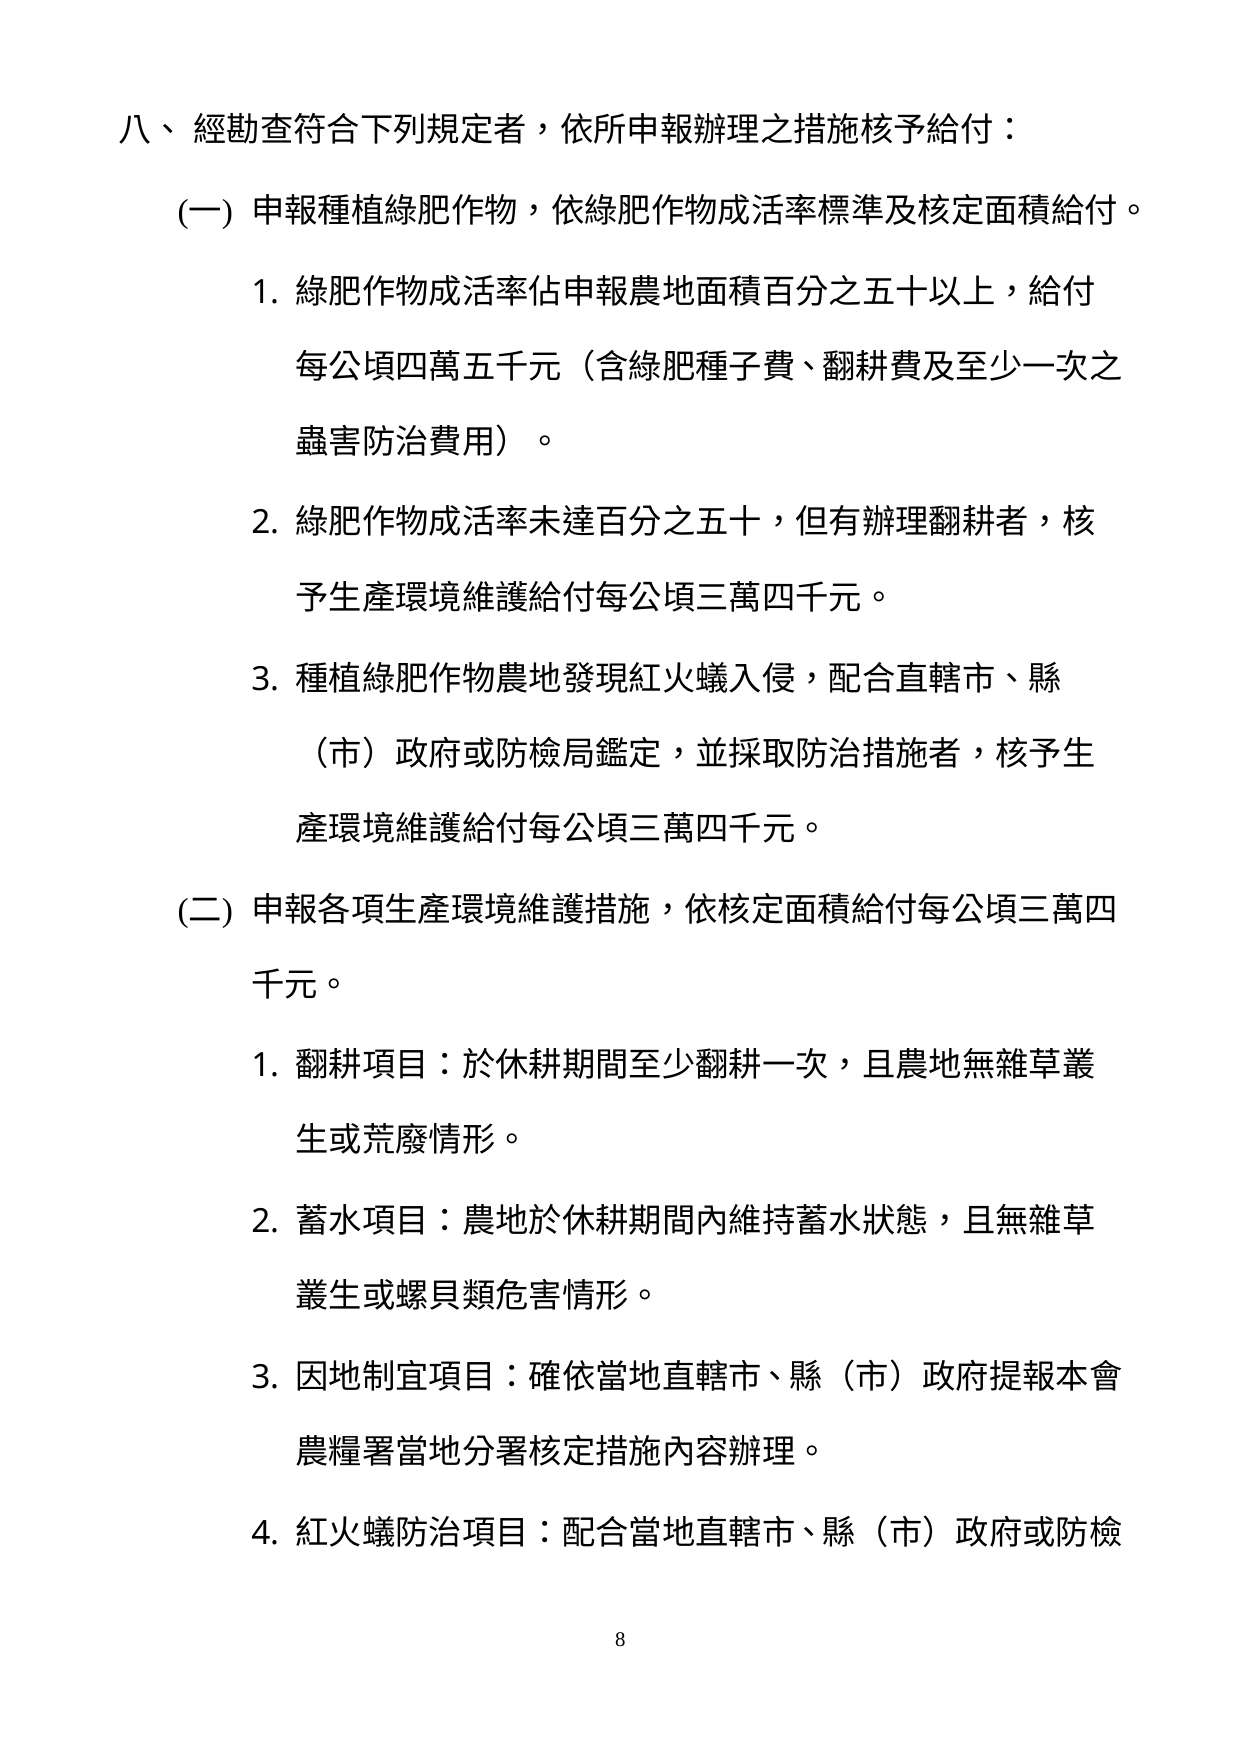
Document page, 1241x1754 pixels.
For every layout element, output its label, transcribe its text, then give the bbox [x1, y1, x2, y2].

list 綠肥作物成活率未達百分之五十，但有辦理翻耕者，核予生產環境維護給付每公頃三萬四千元。 [251, 482, 1122, 632]
list 經勘查符合下列規定者，依所申報辦理之措施核予給付： [118, 89, 1122, 164]
list 申報各項生產環境維護措施，依核定面積給付每公頃三萬四千元。 [177, 869, 1122, 1019]
list 因地制宜項目：確依當地直轄市、縣（市）政府提報本會農糧署當地分署核定措施內容辦理。 [251, 1337, 1122, 1487]
list 申報種植綠肥作物，依綠肥作物成活率標準及核定面積給付。 [177, 170, 1122, 245]
list 種植綠肥作物農地發現紅火蟻入侵，配合直轄市、縣（市）政府或防檢局鑑定，並採取防治措施者，核予生產環境維護給付每公頃三萬四千元。 [251, 638, 1122, 863]
list 綠肥作物成活率佔申報農地面積百分之五十以上，給付每公頃四萬五千元（含綠肥種子費、翻耕費及至少一次之蟲害防治費用）。 [251, 251, 1122, 476]
list 紅火蟻防治項目：配合當地直轄市、縣（市）政府或防檢 [251, 1493, 1122, 1568]
list 翻耕項目：於休耕期間至少翻耕一次，且農地無雜草叢生或荒廢情形。 [251, 1025, 1122, 1175]
list 蓄水項目：農地於休耕期間內維持蓄水狀態，且無雜草叢生或螺貝類危害情形。 [251, 1181, 1122, 1331]
